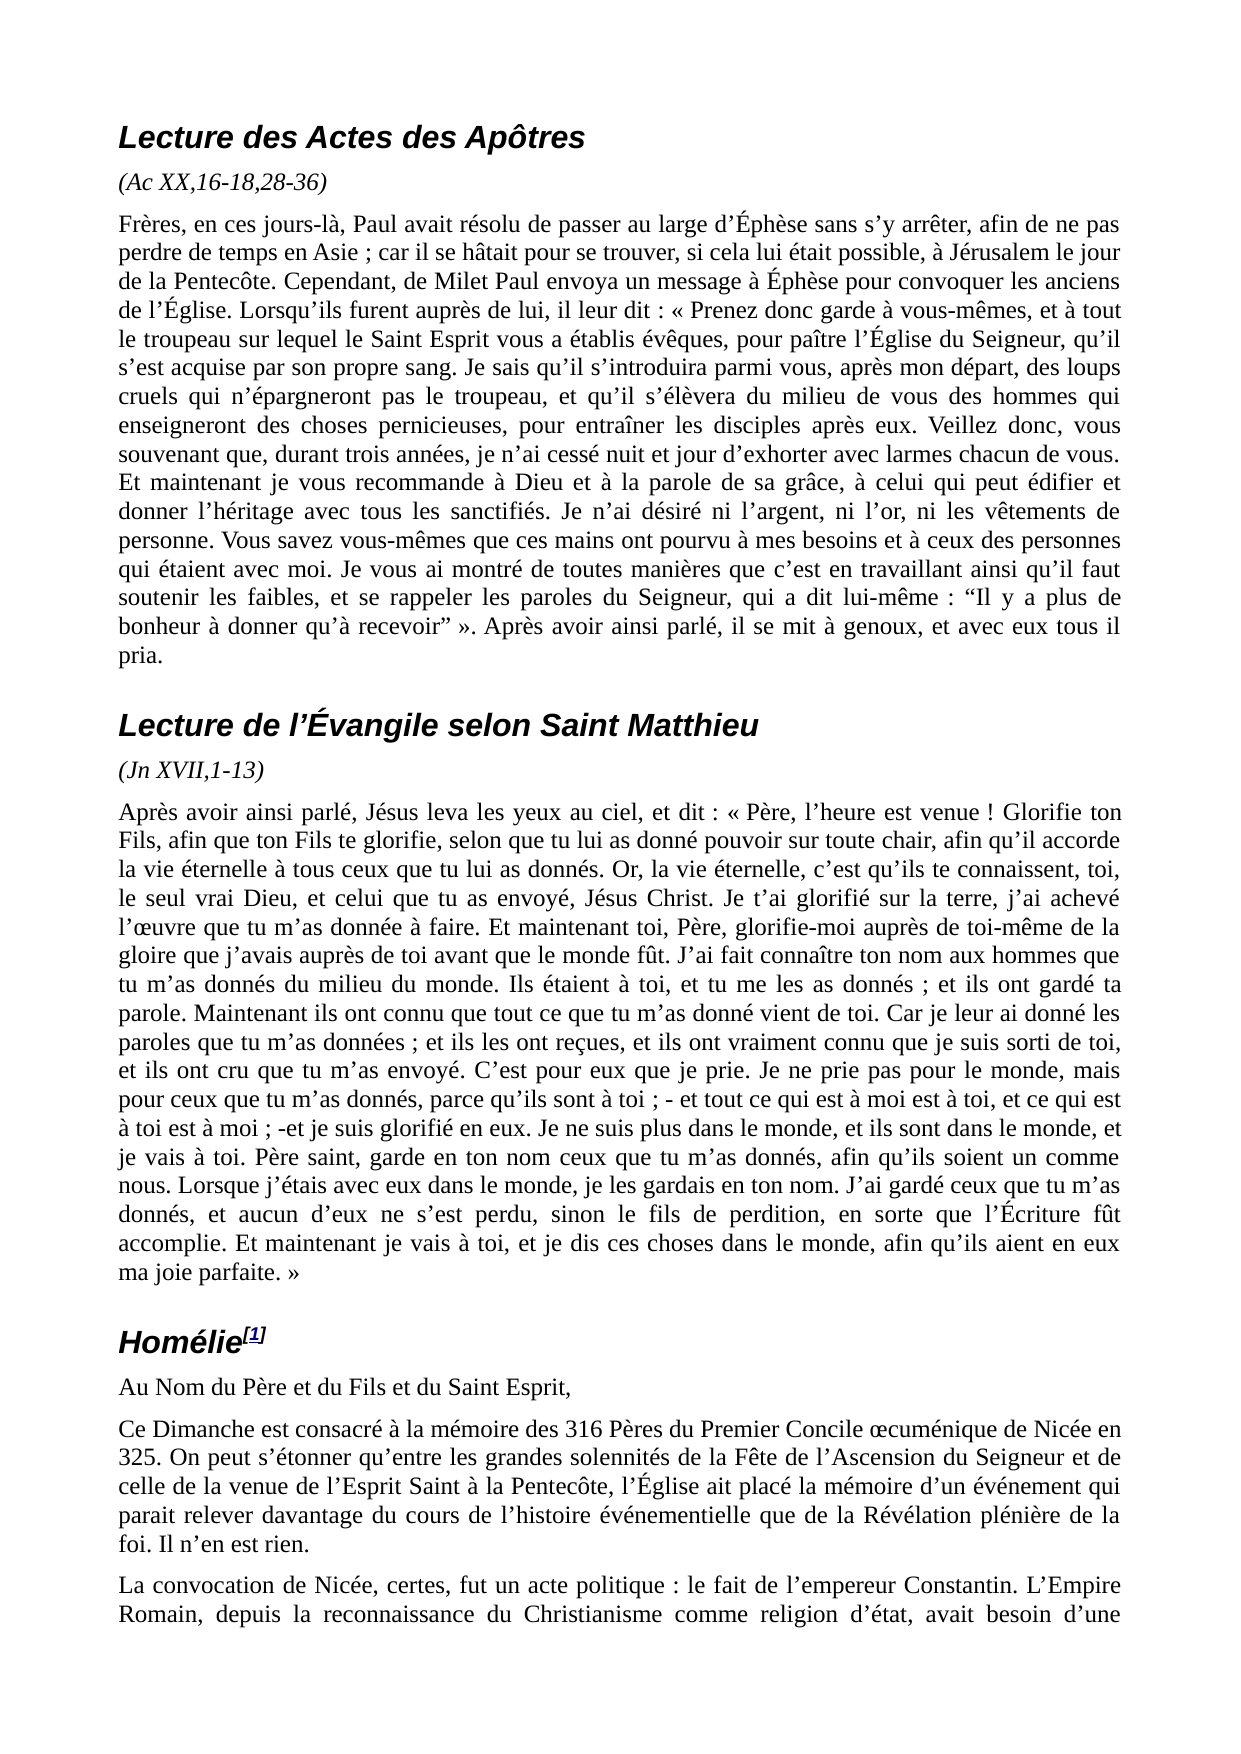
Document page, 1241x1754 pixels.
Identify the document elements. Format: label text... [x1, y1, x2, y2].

subtitle Lecture des Actes des Apôtres [118, 118, 1122, 155]
text (Ac XX,16-18,28-36) [118, 167, 1122, 196]
text La convocation de Nicée, certes, fut un acte politique : le fait de l’empereur Constantin. L’Empire Romain, depuis la reconnaissance du Christianisme comme religion d’état, avait besoin d’une [118, 1570, 1122, 1627]
text Après avoir ainsi parlé, Jésus leva les yeux au ciel, et dit : « Père, l’heure est venue ! Glorifie ton Fils, afin que ton Fils te glorifie, selon que tu lui as donné pouvoir sur toute chair, afin qu’il accorde la vie éternelle à tous ceux que tu lui as donnés. Or, la vie éternelle, c’est qu’ils te connaissent, toi, le seul vrai Dieu, et celui que tu as envoyé, Jésus Christ. Je t’ai glorifié sur la terre, j’ai achevé l’œuvre que tu m’as donnée à faire. Et maintenant toi, Père, glorifie-moi auprès de toi-même de la gloire que j’avais auprès de toi avant que le monde fût. J’ai fait connaître ton nom aux hommes que tu m’as donnés du milieu du monde. Ils étaient à toi, et tu me les as donnés ; et ils ont gardé ta parole. Maintenant ils ont connu que tout ce que tu m’as donné vient de toi. Car je leur ai donné les paroles que tu m’as données ; et ils les ont reçues, et ils ont vraiment connu que je suis sorti de toi, et ils ont cru que tu m’as envoyé. C’est pour eux que je prie. Je ne prie pas pour le monde, mais pour ceux que tu m’as donnés, parce qu’ils sont à toi ; - et tout ce qui est à moi est à toi, et ce qui est à toi est à moi ; -et je suis glorifié en eux. Je ne suis plus dans le monde, et ils sont dans le monde, et je vais à toi. Père saint, garde en ton nom ceux que tu m’as donnés, afin qu’ils soient un comme nous. Lorsque j’étais avec eux dans le monde, je les gardais en ton nom. J’ai gardé ceux que tu m’as donnés, et aucun d’eux ne s’est perdu, sinon le fils de perdition, en sorte que l’Écriture fût accomplie. Et maintenant je vais à toi, et je dis ces choses dans le monde, afin qu’ils aient en eux ma joie parfaite. » [118, 797, 1122, 1286]
subtitle Lecture de l’Évangile selon Saint Matthieu [118, 706, 1122, 743]
text Ce Dimanche est consacré à la mémoire des 316 Pères du Premier Concile œcuménique de Nicée en 325. On peut s’étonner qu’entre les grandes solennités de la Fête de l’Ascension du Seigneur et de celle de la venue de l’Esprit Saint à la Pentecôte, l’Église ait placé la mémoire d’un événement qui parait relever davantage du cours de l’histoire événementielle que de la Révélation plénière de la foi. Il n’en est rien. [118, 1414, 1122, 1557]
text (Jn XVII,1-13) [118, 756, 1122, 784]
text Frères, en ces jours-là, Paul avait résolu de passer au large d’Éphèse sans s’y arrêter, afin de ne pas perdre de temps en Asie ; car il se hâtait pour se trouver, si cela lui était possible, à Jérusalem le jour de la Pentecôte. Cependant, de Milet Paul envoya un message à Éphèse pour convoquer les anciens de l’Église. Lorsqu’ils furent auprès de lui, il leur dit : « Prenez donc garde à vous-mêmes, et à tout le troupeau sur lequel le Saint Esprit vous a établis évêques, pour paître l’Église du Seigneur, qu’il s’est acquise par son propre sang. Je sais qu’il s’introduira parmi vous, après mon départ, des loups cruels qui n’épargneront pas le troupeau, et qu’il s’élèvera du milieu de vous des hommes qui enseigneront des choses pernicieuses, pour entraîner les disciples après eux. Veillez donc, vous souvenant que, durant trois années, je n’ai cessé nuit et jour d’exhorter avec larmes chacun de vous. Et maintenant je vous recommande à Dieu et à la parole de sa grâce, à celui qui peut édifier et donner l’héritage avec tous les sanctifiés. Je n’ai désiré ni l’argent, ni l’or, ni les vêtements de personne. Vous savez vous-mêmes que ces mains ont pourvu à mes besoins et à ceux des personnes qui étaient avec moi. Je vous ai montré de toutes manières que c’est en travaillant ainsi qu’il faut soutenir les faibles, et se rappeler les paroles du Seigneur, qui a dit lui-même : “Il y a plus de bonheur à donner qu’à recevoir” ». Après avoir ainsi parlé, il se mit à genoux, et avec eux tous il pria. [118, 209, 1122, 669]
subtitle Homélie[1] [118, 1323, 1122, 1360]
text Au Nom du Père et du Fils et du Saint Esprit, [118, 1372, 1122, 1401]
